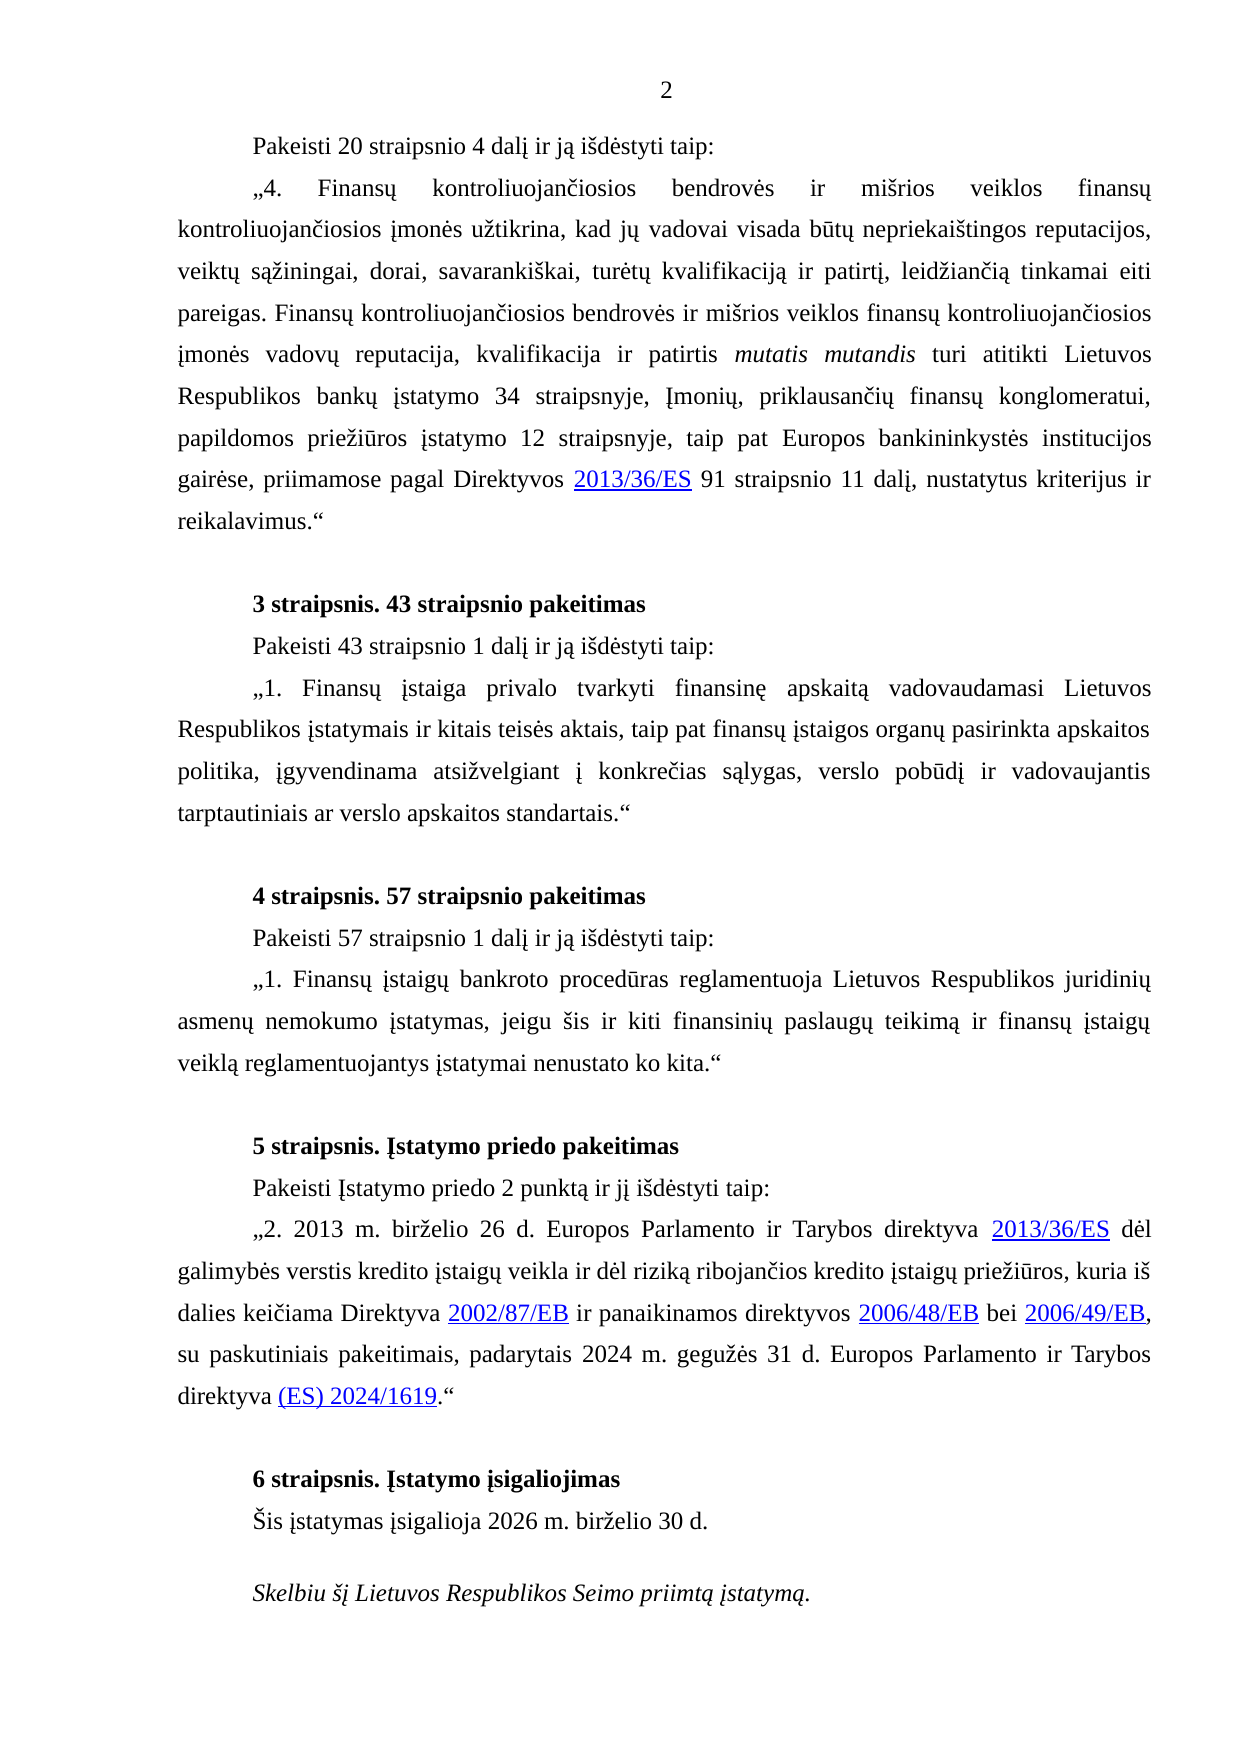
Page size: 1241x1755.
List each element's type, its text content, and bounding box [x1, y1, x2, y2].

text Skelbiu šį Lietuvos Respublikos Seimo priimtą įstatymą. [177, 1578, 1152, 1607]
text 4 straipsnis. 57 straipsnio pakeitimas [177, 868, 1152, 910]
text Pakeisti 20 straipsnio 4 dalį ir ją išdėstyti taip: [177, 118, 1152, 160]
text Pakeisti 43 straipsnio 1 dalį ir ją išdėstyti taip: [177, 618, 1152, 660]
text „1. Finansų įstaiga privalo tvarkyti finansinę apskaitą vadovaudamasi Lietuvos Respublikos įstatymais ir kitais teisės aktais, taip pat finansų įstaigos organų pasirinkta apskaitos politika, įgyvendinama atsižvelgiant į konkrečias sąlygas, verslo pobūdį ir vadovaujantis tarptautiniais ar verslo apskaitos standartais.“ [177, 660, 1152, 826]
text Pakeisti 57 straipsnio 1 dalį ir ją išdėstyti taip: [177, 910, 1152, 951]
text 3 straipsnis. 43 straipsnio pakeitimas [177, 576, 1152, 618]
text Šis įstatymas įsigalioja 2026 m. birželio 30 d. [177, 1493, 1152, 1535]
text 5 straipsnis. Įstatymo priedo pakeitimas [177, 1118, 1152, 1160]
text „2. 2013 m. birželio 26 d. Europos Parlamento ir Tarybos direktyva 2013/36/ES dėl galimybės verstis kredito įstaigų veikla ir dėl riziką ribojančios kredito įstaigų priežiūros, kuria iš dalies keičiama Direktyva 2002/87/EB ir panaikinamos direktyvos 2006/48/EB bei 2006/49/EB, su paskutiniais pakeitimais, padarytais 2024 m. gegužės 31 d. Europos Parlamento ir Tarybos direktyva (ES) 2024/1619.“ [177, 1201, 1152, 1410]
text „4. Finansų kontroliuojančiosios bendrovės ir mišrios veiklos finansų kontroliuojančiosios įmonės užtikrina, kad jų vadovai visada būtų nepriekaištingos reputacijos, veiktų sąžiningai, dorai, savarankiškai, turėtų kvalifikaciją ir patirtį, leidžiančią tinkamai eiti pareigas. Finansų kontroliuojančiosios bendrovės ir mišrios veiklos finansų kontroliuojančiosios įmonės vadovų reputacija, kvalifikacija ir patirtis mutatis mutandis turi atitikti Lietuvos Respublikos bankų įstatymo 34 straipsnyje, Įmonių, priklausančių finansų konglomeratui, papildomos priežiūros įstatymo 12 straipsnyje, taip pat Europos bankininkystės institucijos gairėse, priimamose pagal Direktyvos 2013/36/ES 91 straipsnio 11 dalį, nustatytus kriterijus ir reikalavimus.“ [177, 160, 1152, 535]
text 6 straipsnis. Įstatymo įsigaliojimas [177, 1451, 1152, 1493]
text „1. Finansų įstaigų bankroto procedūras reglamentuoja Lietuvos Respublikos juridinių asmenų nemokumo įstatymas, jeigu šis ir kiti finansinių paslaugų teikimą ir finansų įstaigų veiklą reglamentuojantys įstatymai nenustato ko kita.“ [177, 951, 1152, 1076]
text Pakeisti Įstatymo priedo 2 punktą ir jį išdėstyti taip: [177, 1160, 1152, 1201]
